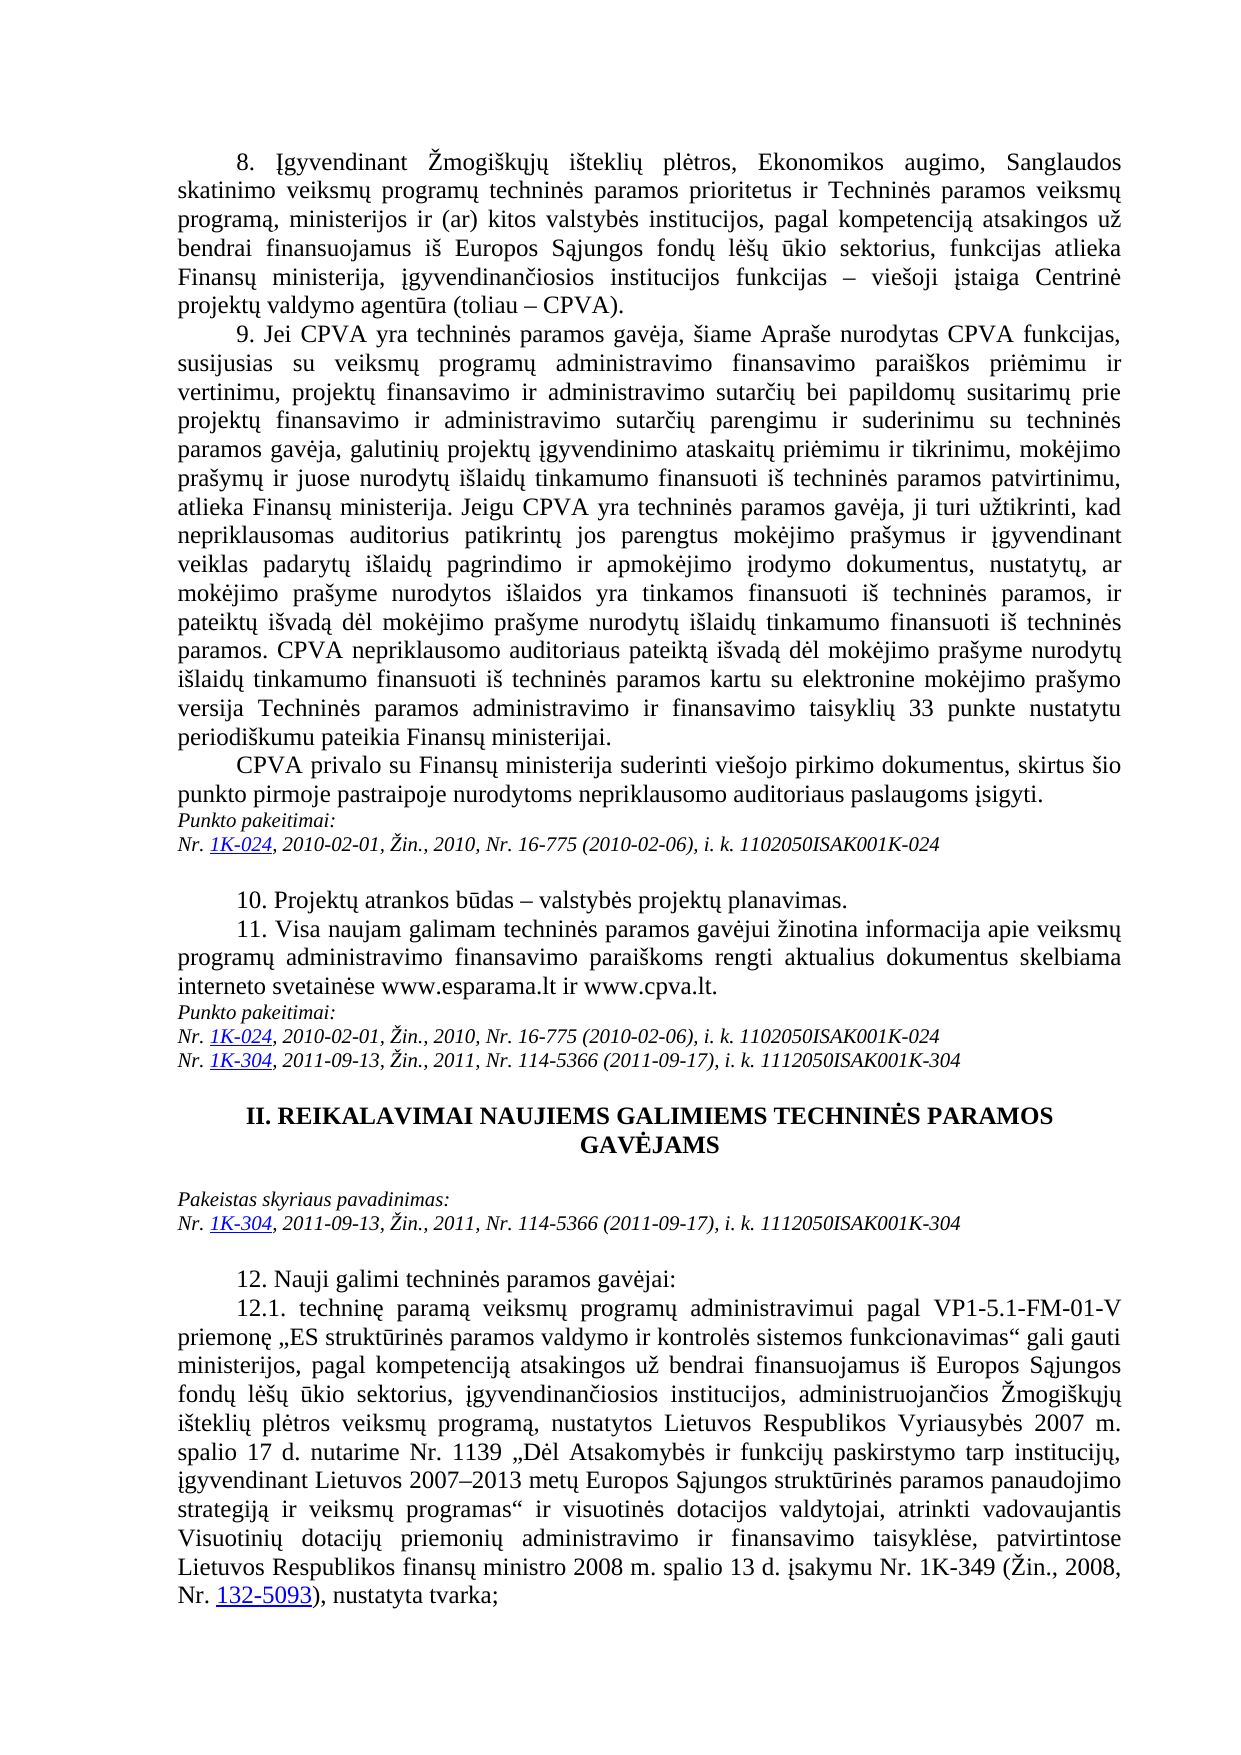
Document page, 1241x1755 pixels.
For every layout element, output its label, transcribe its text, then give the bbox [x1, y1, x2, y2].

text 10. Projektų atrankos būdas – valstybės projektų planavimas. [177, 885, 1122, 914]
text 8. Įgyvendinant Žmogiškųjų išteklių plėtros, Ekonomikos augimo, Sanglaudos skatinimo veiksmų programų techninės paramos prioritetus ir Techninės paramos veiksmų programą, ministerijos ir (ar) kitos valstybės institucijos, pagal kompetenciją atsakingos už bendrai finansuojamus iš Europos Sąjungos fondų lėšų ūkio sektorius, funkcijas atlieka Finansų ministerija, įgyvendinančiosios institucijos funkcijas – viešoji įstaiga Centrinė projektų valdymo agentūra (toliau – CPVA). [177, 147, 1122, 319]
text Nr. 1K-024, 2010-02-01, Žin., 2010, Nr. 16-775 (2010-02-06), i. k. 1102050ISAK001K-024 [177, 832, 1122, 856]
text 9. Jei CPVA yra techninės paramos gavėja, šiame Apraše nurodytas CPVA funkcijas, susijusias su veiksmų programų administravimo finansavimo paraiškos priėmimu ir vertinimu, projektų finansavimo ir administravimo sutarčių bei papildomų susitarimų prie projektų finansavimo ir administravimo sutarčių parengimu ir suderinimu su techninės paramos gavėja, galutinių projektų įgyvendinimo ataskaitų priėmimu ir tikrinimu, mokėjimo prašymų ir juose nurodytų išlaidų tinkamumo finansuoti iš techninės paramos patvirtinimu, atlieka Finansų ministerija. Jeigu CPVA yra techninės paramos gavėja, ji turi užtikrinti, kad nepriklausomas auditorius patikrintų jos parengtus mokėjimo prašymus ir įgyvendinant veiklas padarytų išlaidų pagrindimo ir apmokėjimo įrodymo dokumentus, nustatytų, ar mokėjimo prašyme nurodytos išlaidos yra tinkamos finansuoti iš techninės paramos, ir pateiktų išvadą dėl mokėjimo prašyme nurodytų išlaidų tinkamumo finansuoti iš techninės paramos. CPVA nepriklausomo auditoriaus pateiktą išvadą dėl mokėjimo prašyme nurodytų išlaidų tinkamumo finansuoti iš techninės paramos kartu su elektronine mokėjimo prašymo versija Techninės paramos administravimo ir finansavimo taisyklių 33 punkte nustatytu periodiškumu pateikia Finansų ministerijai. [177, 319, 1122, 751]
text 11. Visa naujam galimam techninės paramos gavėjui žinotina informacija apie veiksmų programų administravimo finansavimo paraiškoms rengti aktualius dokumentus skelbiama interneto svetainėse www.esparama.lt ir www.cpva.lt. [177, 914, 1122, 1000]
text 12.1. techninę paramą veiksmų programų administravimui pagal VP1-5.1-FM-01-V priemonę „ES struktūrinės paramos valdymo ir kontrolės sistemos funkcionavimas“ gali gauti ministerijos, pagal kompetenciją atsakingos už bendrai finansuojamus iš Europos Sąjungos fondų lėšų ūkio sektorius, įgyvendinančiosios institucijos, administruojančios Žmogiškųjų išteklių plėtros veiksmų programą, nustatytos Lietuvos Respublikos Vyriausybės 2007 m. spalio 17 d. nutarime Nr. 1139 „Dėl Atsakomybės ir funkcijų paskirstymo tarp institucijų, įgyvendinant Lietuvos 2007–2013 metų Europos Sąjungos struktūrinės paramos panaudojimo strategiją ir veiksmų programas“ ir visuotinės dotacijos valdytojai, atrinkti vadovaujantis Visuotinių dotacijų priemonių administravimo ir finansavimo taisyklėse, patvirtintose Lietuvos Respublikos finansų ministro 2008 m. spalio 13 d. įsakymu Nr. 1K-349 (Žin., 2008, Nr. 132-5093), nustatyta tvarka; [177, 1293, 1122, 1609]
text Pakeistas skyriaus pavadinimas: [177, 1187, 1122, 1211]
text Punkto pakeitimai: [177, 808, 1122, 832]
text Punkto pakeitimai: [177, 1000, 1122, 1024]
text 12. Nauji galimi techninės paramos gavėjai: [177, 1264, 1122, 1293]
text Nr. 1K-304, 2011-09-13, Žin., 2011, Nr. 114-5366 (2011-09-17), i. k. 1112050ISAK001K-304 [177, 1211, 1122, 1235]
text Nr. 1K-024, 2010-02-01, Žin., 2010, Nr. 16-775 (2010-02-06), i. k. 1102050ISAK001K-024 [177, 1024, 1122, 1048]
text CPVA privalo su Finansų ministerija suderinti viešojo pirkimo dokumentus, skirtus šio punkto pirmoje pastraipoje nurodytoms nepriklausomo auditoriaus paslaugoms įsigyti. [177, 751, 1122, 808]
text Nr. 1K-304, 2011-09-13, Žin., 2011, Nr. 114-5366 (2011-09-17), i. k. 1112050ISAK001K-304 [177, 1048, 1122, 1072]
text II. REIKALAVIMAI NAUJIEMS GALIMIEMS TECHNINĖS PARAMOS GAVĖJAMS [177, 1101, 1122, 1158]
